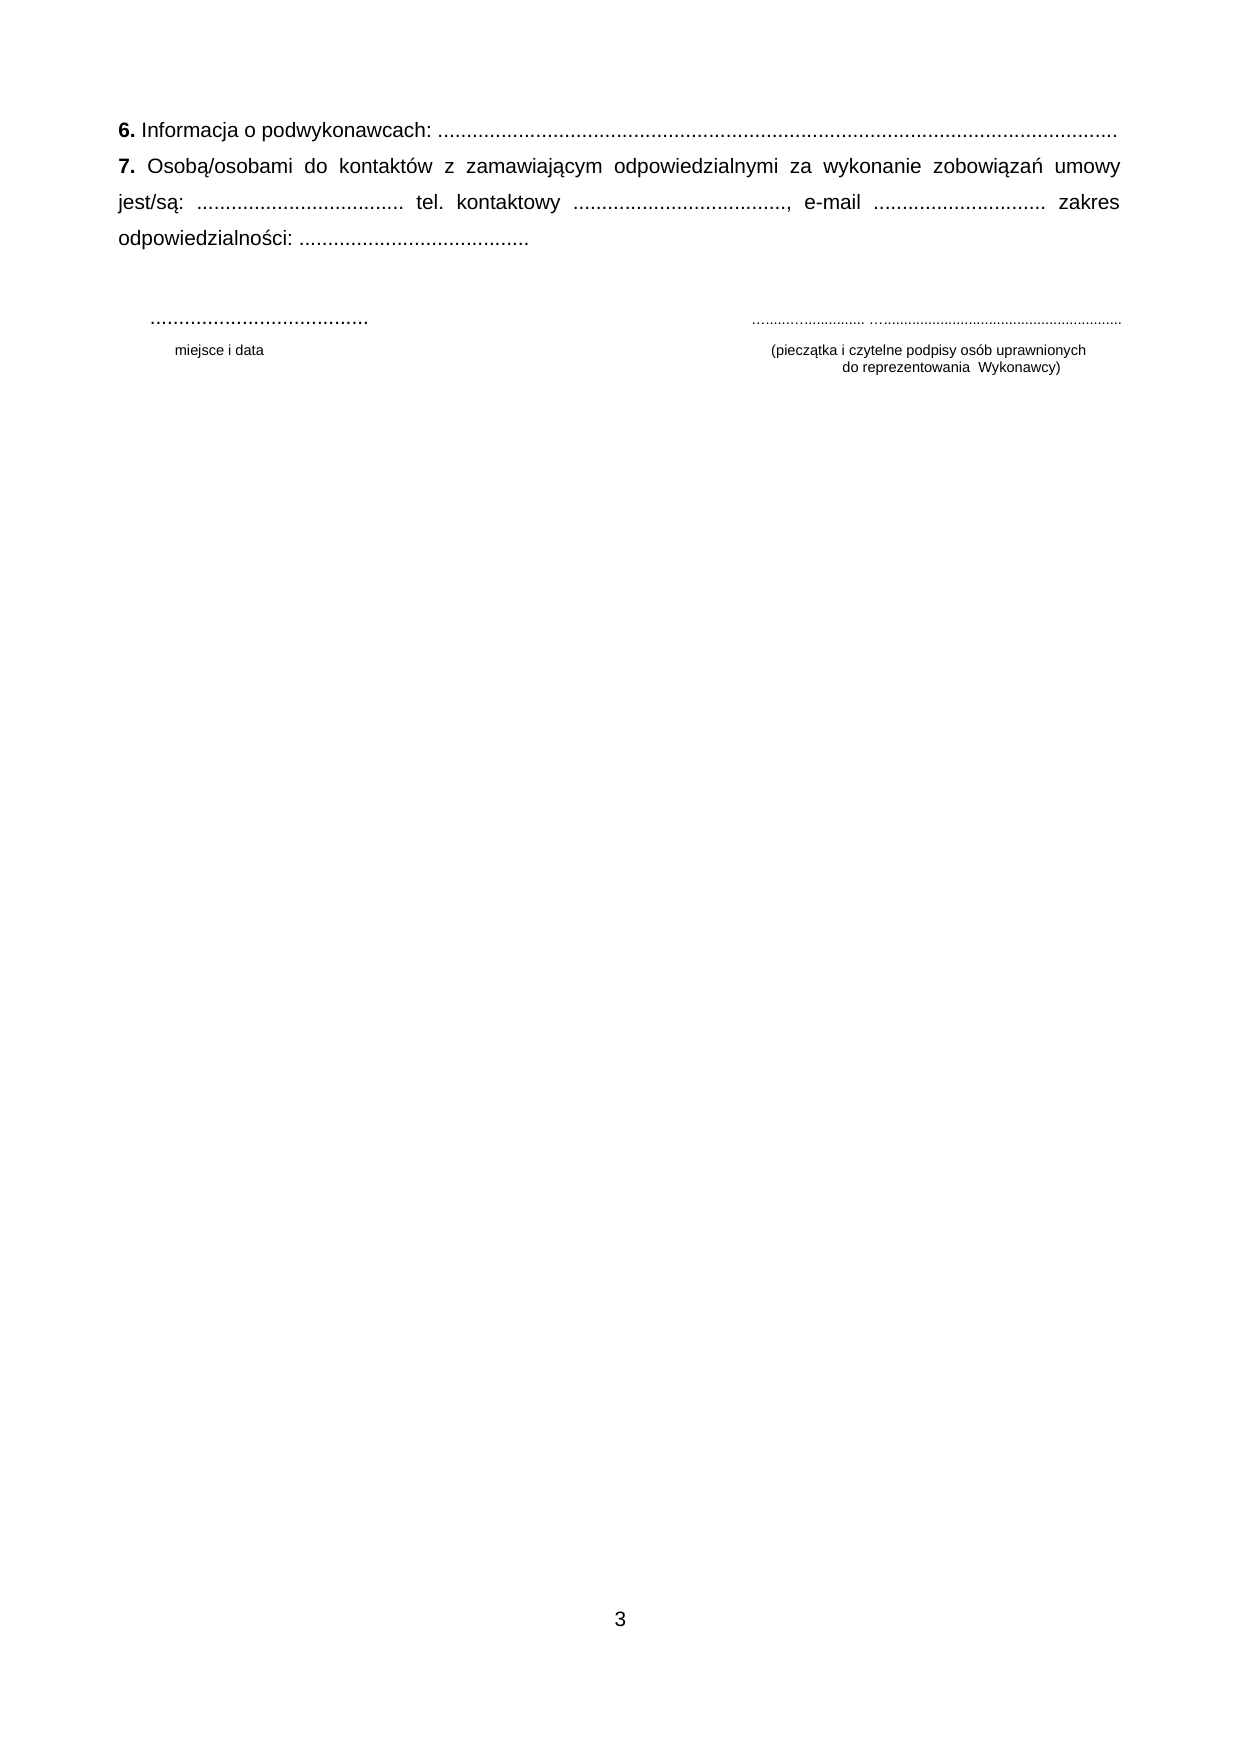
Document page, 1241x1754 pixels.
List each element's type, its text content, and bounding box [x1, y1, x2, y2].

text miejsce i data (pieczątka i czytelne podpisy osób uprawnionych [118, 341, 1122, 358]
text 6. Informacja o podwykonawcach: ...................................................................................................................... [81, 118, 1122, 142]
text 7. Osobą/osobami do kontaktów z zamawiającym odpowiedzialnymi za wykonanie zobowiązań umowy jest/są: .................................... tel. kontaktowy ....................................., e-mail .............................. zakres odpowiedzialności: ........................................ [81, 154, 1122, 250]
text do reprezentowania Wykonawcy) [118, 358, 1122, 375]
text ...................................... …......…............... …........................................................... [118, 305, 1122, 329]
